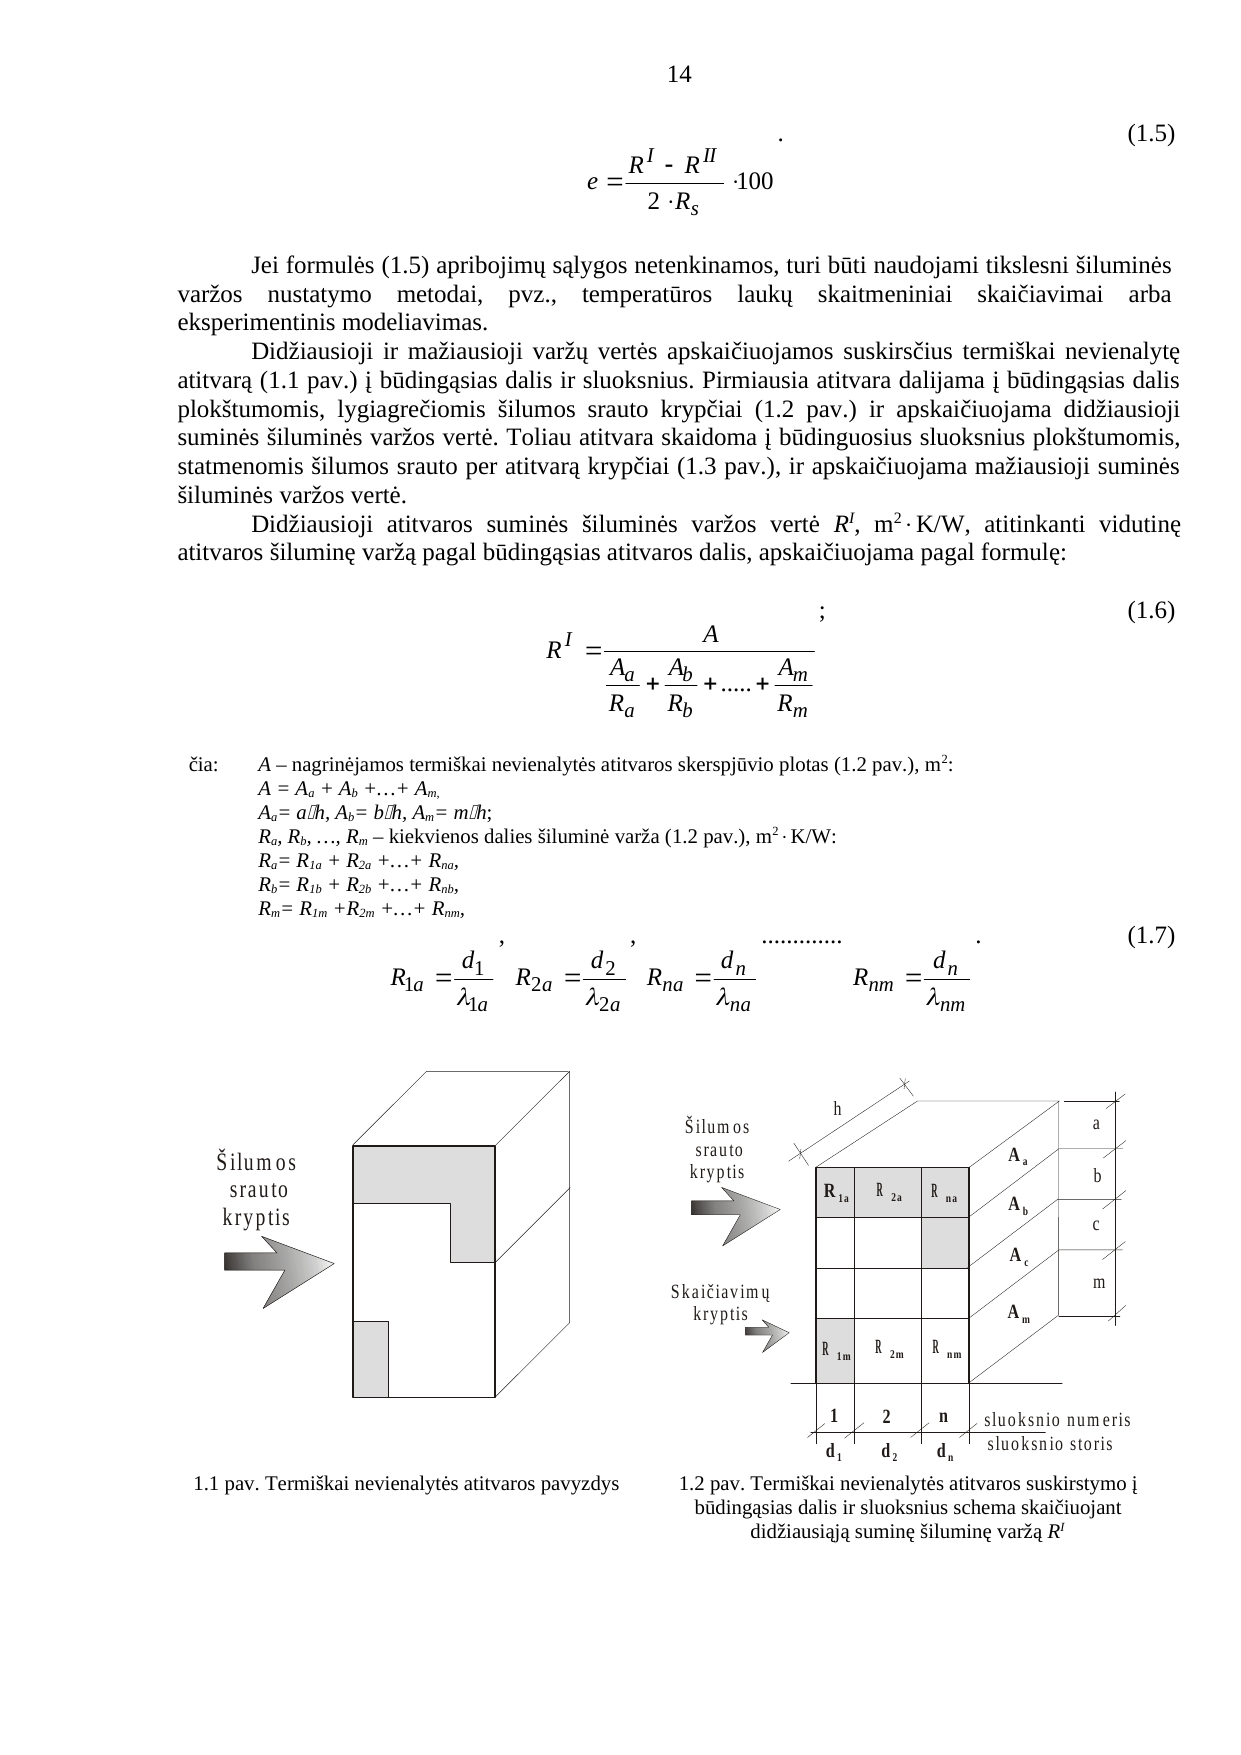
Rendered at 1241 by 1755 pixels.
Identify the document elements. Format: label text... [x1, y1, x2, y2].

table_cell [177, 800, 247, 824]
text Didžiausioji atitvaros suminės šiluminės varžos vertė RI, m2K/W, atitinkanti vidutinę atitvaros šiluminę varžą pagal būdingąsias atitvaros dalis, apskaičiuojama pagal formulę: [177, 509, 1181, 566]
table_header [190, 1047, 623, 1422]
table_cell A = Aa + Ab +…+ Am, [247, 776, 1181, 800]
table_header [177, 1046, 635, 1471]
text , , ............. . (1.7) [177, 920, 1181, 1017]
table_header A – nagrinėjamos termiškai nevienalytės atitvaros skerspjūvio plotas (1.2 pav.), m2: [247, 752, 1181, 776]
table_cell [177, 824, 247, 848]
table_cell Aa= ah, Ab= bh, Am= mh; [247, 800, 1181, 824]
table_header [635, 1046, 1181, 1471]
table_cell Rm= R1m +R2m +…+ Rnm, [247, 896, 1181, 920]
table_cell Rb= R1b + R2b +…+ Rnb, [247, 872, 1181, 896]
table_cell [177, 896, 247, 920]
table_header [649, 1071, 1168, 1471]
table_header čia: [177, 752, 247, 776]
text Jei formulės (1.5) apribojimų sąlygos netenkinamos, turi būti naudojami tikslesni šiluminės varžos nustatymo metodai, pvz., temperatūros laukų skaitmeniniai skaičiavimai arba eksperimentinis modeliavimas. [177, 250, 1172, 336]
table_cell Ra, Rb, …, Rm – kiekvienos dalies šiluminė varža (1.2 pav.), m2K/W: [247, 824, 1181, 848]
table_cell [177, 848, 247, 872]
text ; (1.6) [177, 595, 1181, 723]
table_cell [177, 872, 247, 896]
table_cell Ra= R1a + R2a +…+ Rna, [247, 848, 1181, 872]
table_cell 1.2 pav. Termiškai nevienalytės atitvaros suskirstymo į būdingąsias dalis ir sluoksnius schema skaičiuojant didžiausiąją suminę šiluminę varžą RI [635, 1471, 1181, 1543]
text Didžiausioji ir mažiausioji varžų vertės apskaičiuojamos suskirsčius termiškai nevienalytę atitvarą (1.1 pav.) į būdingąsias dalis ir sluoksnius. Pirmiausia atitvara dalijama į būdingąsias dalis plokštumomis, lygiagrečiomis šilumos srauto krypčiai (1.2 pav.) ir apskaičiuojama didžiausioji suminės šiluminės varžos vertė. Toliau atitvara skaidoma į būdinguosius sluoksnius plokštumomis, statmenomis šilumos srauto per atitvarą krypčiai (1.3 pav.), ir apskaičiuojama mažiausioji suminės šiluminės varžos vertė. [177, 336, 1181, 509]
table_cell 1.1 pav. Termiškai nevienalytės atitvaros pavyzdys [177, 1471, 635, 1543]
table_cell [177, 776, 247, 800]
text . (1.5) [177, 118, 1181, 221]
